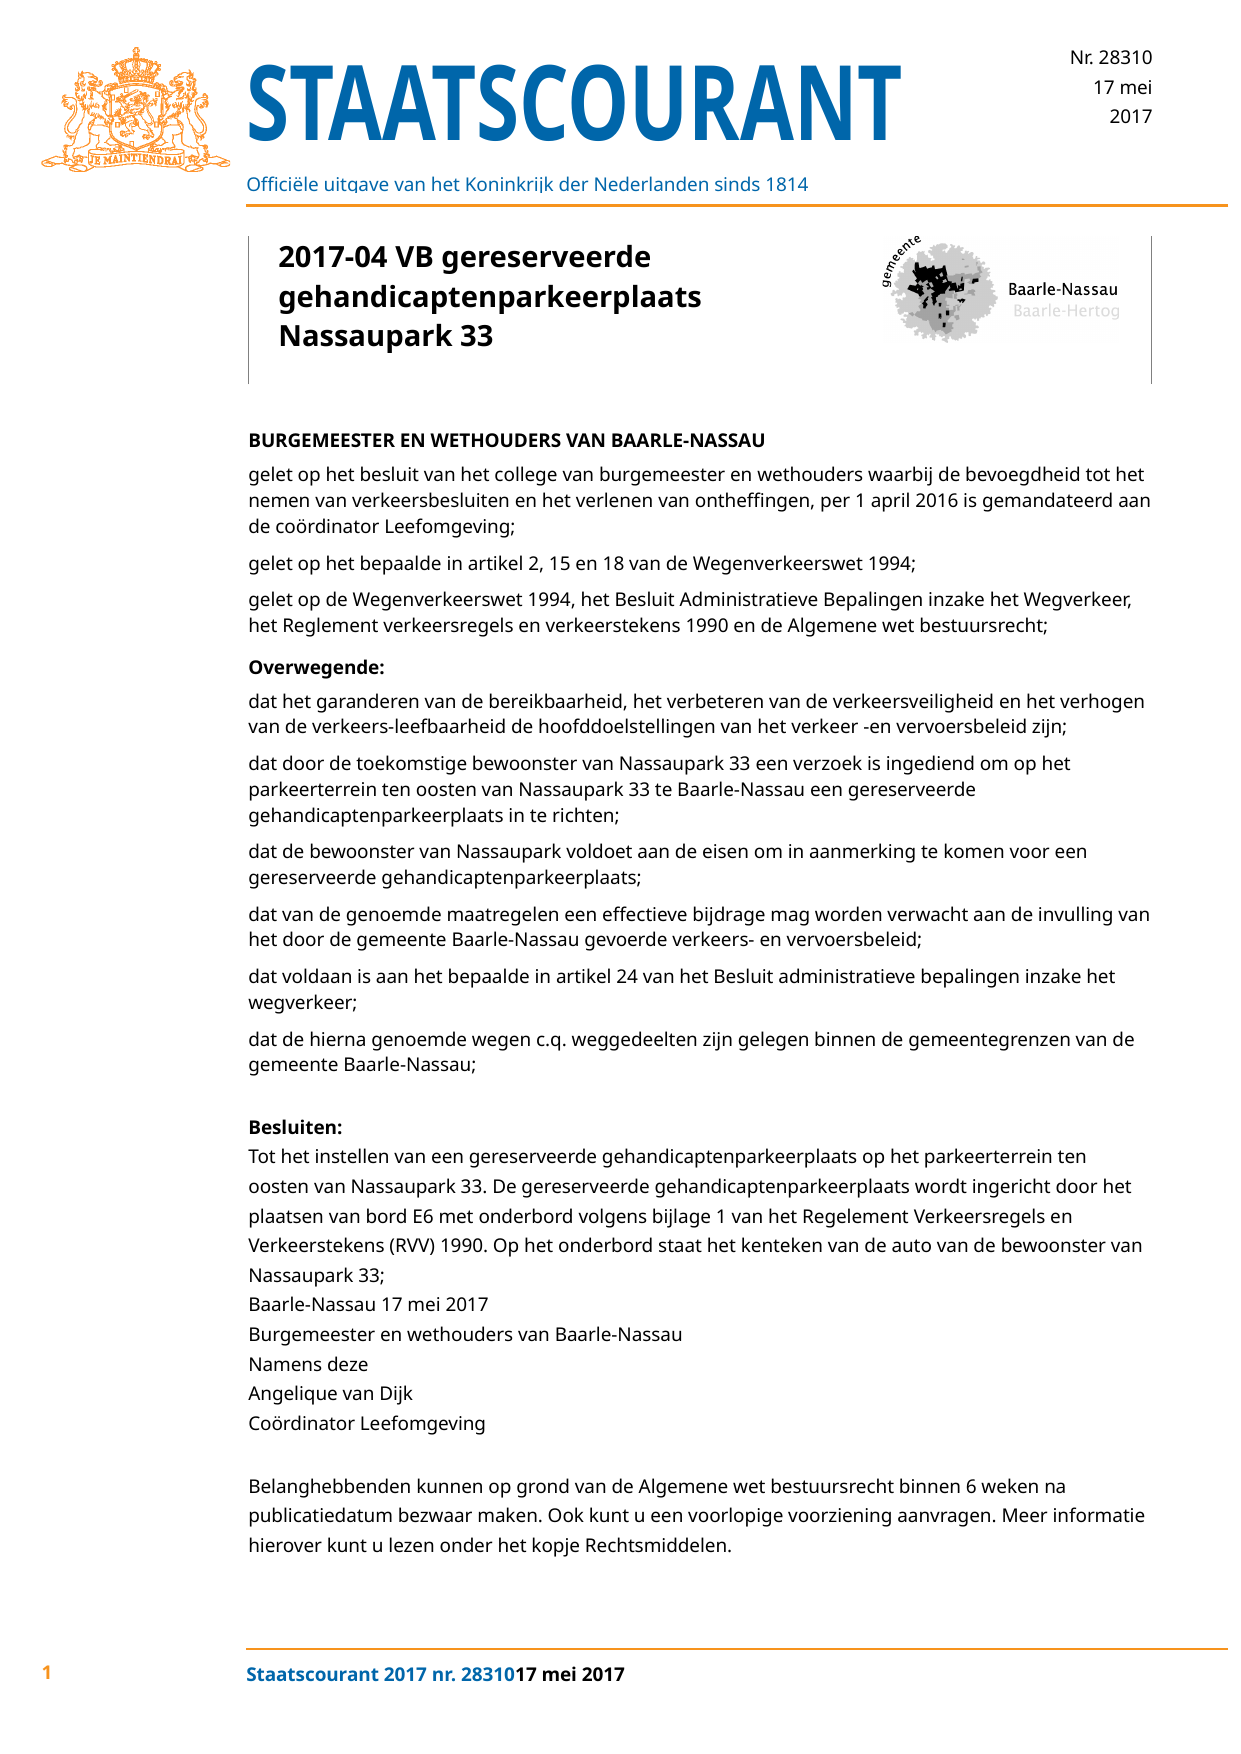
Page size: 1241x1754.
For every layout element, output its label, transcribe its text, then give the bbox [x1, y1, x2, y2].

text Baarle-Nassau 17 mei 2017 [248, 1292, 1152, 1317]
text dat de bewoonster van Nassaupark voldoet aan de eisen om in aanmerking te komen voor een gereserveerde gehandicaptenparkeerplaats; [248, 838, 1152, 890]
picture [882, 236, 1119, 343]
table_header [850, 236, 882, 342]
text gelet op het besluit van het college van burgemeester en wethouders waarbij de bevoegdheid tot het nemen van verkeersbesluiten en het verlenen van ontheffingen, per 1 april 2016 is gemandateerd aan de coördinator Leefomgeving; [248, 462, 1152, 539]
text Angelique van Dijk [248, 1380, 1152, 1406]
text dat van de genoemde maatregelen een effectieve bijdrage mag worden verwacht aan de invulling van het door de gemeente Baarle-Nassau gevoerde verkeers- en vervoersbeleid; [248, 901, 1152, 952]
text Namens deze [248, 1351, 1152, 1377]
text gelet op de Wegenverkeerswet 1994, het Besluit Administratieve Bepalingen inzake het Wegverkeer, het Reglement verkeersregels en verkeerstekens 1990 en de Algemene wet bestuursrecht; [248, 586, 1152, 638]
text Belanghebbenden kunnen op grond van de Algemene wet bestuursrecht binnen 6 weken na publicatiedatum bezwaar maken. Ook kunt u een voorlopige voorziening aanvragen. Meer informatie hierover kunt u lezen onder het kopje Rechtsmiddelen. [248, 1473, 1152, 1558]
text dat door de toekomstige bewoonster van Nassaupark 33 een verzoek is ingediend om op het parkeerterrein ten oosten van Nassaupark 33 te Baarle-Nassau een gereserveerde gehandicaptenparkeerplaats in te richten; [248, 750, 1152, 828]
text dat het garanderen van de bereikbaarheid, het verbeteren van de verkeersveiligheid en het verhogen van de verkeers-leefbaarheid de hoofddoelstellingen van het verkeer -en vervoersbeleid zijn; [248, 688, 1152, 739]
text Tot het instellen van een gereserveerde gehandicaptenparkeerplaats op het parkeerterrein ten oosten van Nassaupark 33. De gereserveerde gehandicaptenparkeerplaats wordt ingericht door het plaatsen van bord E6 met onderbord volgens bijlage 1 van het Regelement Verkeersregels en Verkeerstekens (RVV) 1990. Op het onderbord staat het kenteken van de auto van de bewoonster van Nassaupark 33; [248, 1144, 1152, 1288]
text dat voldaan is aan het bepaalde in artikel 24 van het Besluit administratieve bepalingen inzake het wegverkeer; [248, 963, 1152, 1015]
text Burgemeester en wethouders van Baarle-Nassau [248, 1321, 1152, 1347]
picture [41, 47, 231, 172]
table_header 2017-04 VB gereserveerde gehandicaptenparkeerplaats Nassaupark 33 [249, 236, 850, 384]
text Coördinator Leefomgeving [248, 1410, 1152, 1436]
text dat de hierna genoemde wegen c.q. weggedeelten zijn gelegen binnen de gemeentegrenzen van de gemeente Baarle-Nassau; [248, 1026, 1152, 1077]
text BURGEMEESTER EN WETHOUDERS VAN BAARLE-NASSAU [248, 427, 1152, 453]
table_header [1119, 236, 1151, 342]
text Besluiten: [248, 1114, 1152, 1140]
text gelet op het bepaalde in artikel 2, 15 en 18 van de Wegenverkeerswet 1994; [248, 550, 1152, 575]
table_header [850, 343, 1151, 384]
text Overwegende: [248, 654, 1152, 680]
